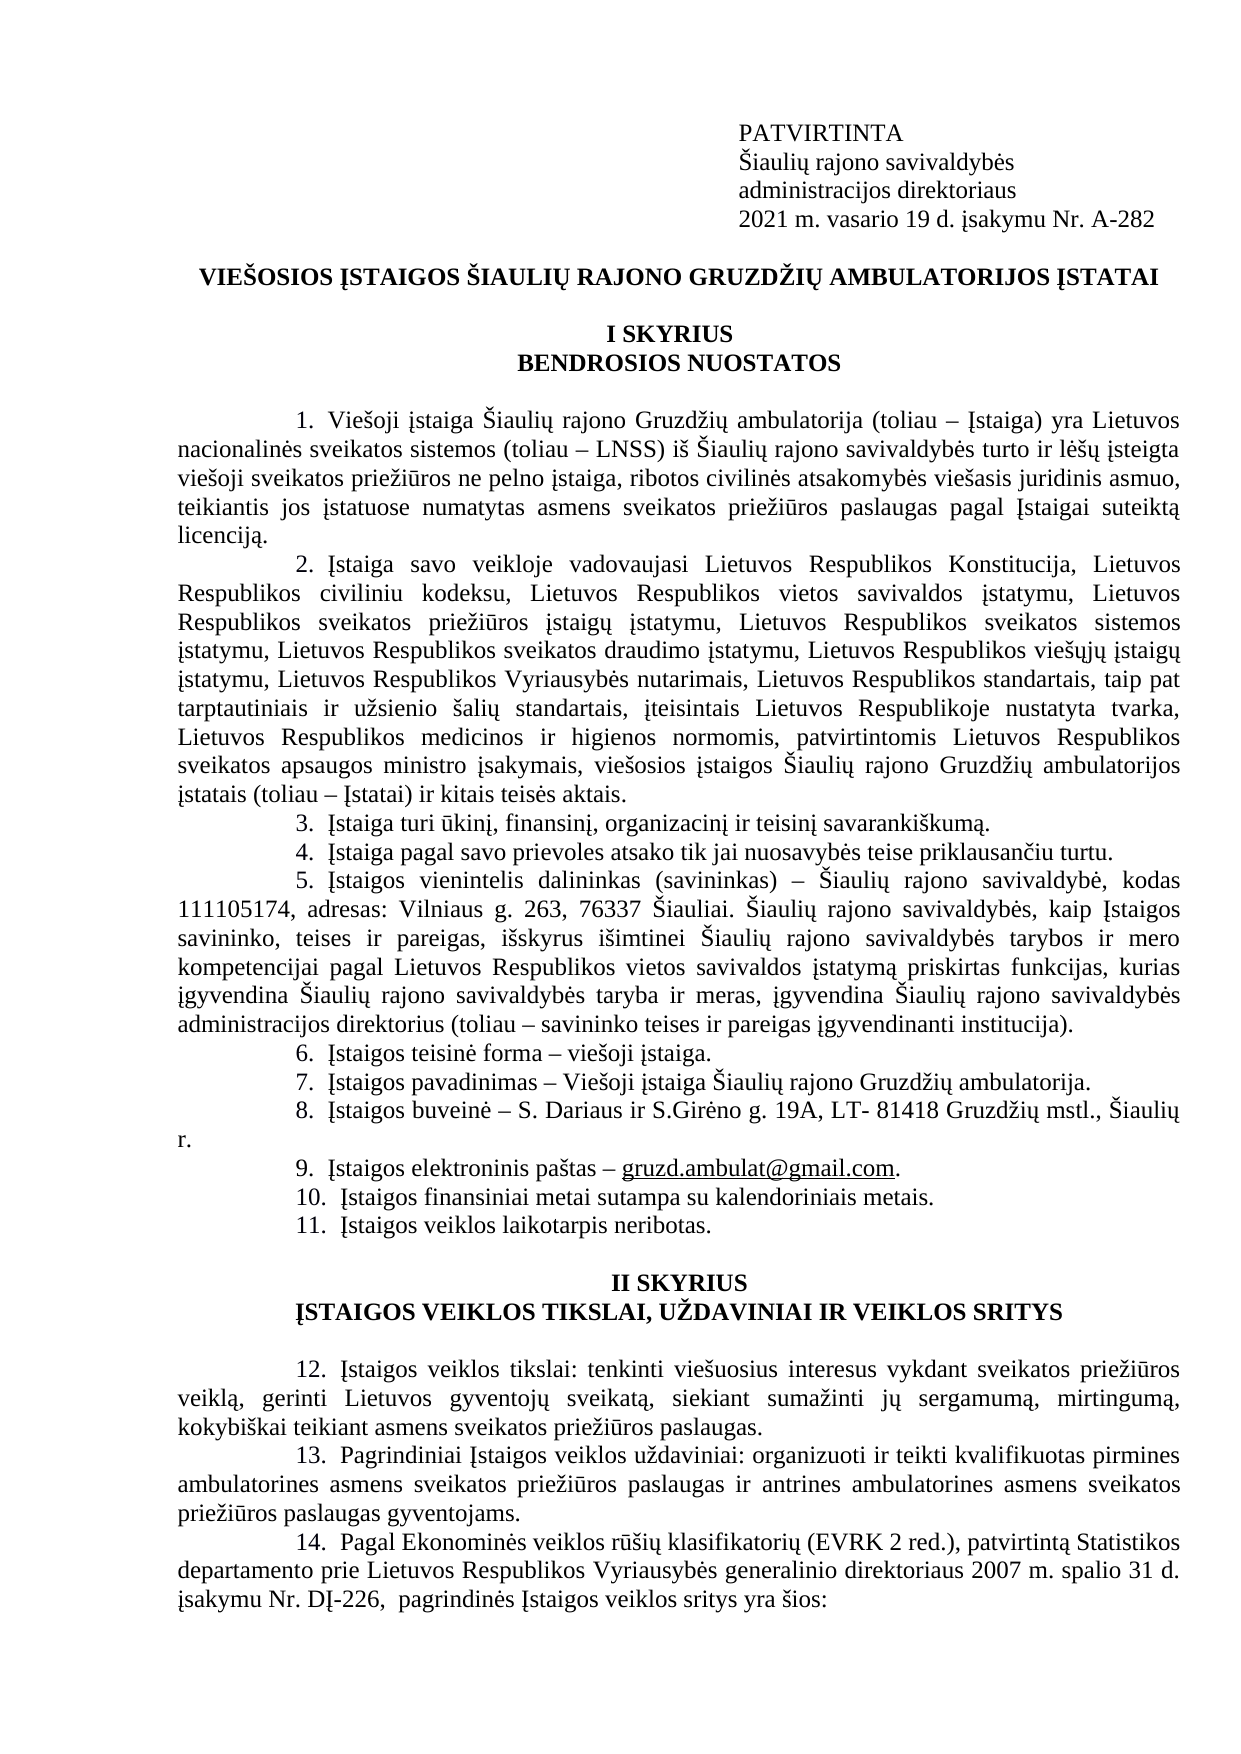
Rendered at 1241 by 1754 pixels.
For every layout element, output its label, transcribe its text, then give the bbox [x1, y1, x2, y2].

text 11. Įstaigos veiklos laikotarpis neribotas. [177, 1211, 1181, 1239]
text PATVIRTINTA [627, 118, 1181, 147]
text 7. Įstaigos pavadinimas – Viešoji įstaiga Šiaulių rajono Gruzdžių ambulatorija. [177, 1067, 1181, 1096]
text 9. Įstaigos elektroninis paštas ‒ gruzd.ambulat@gmail.com. [177, 1153, 1181, 1182]
text 1. Viešoji įstaiga Šiaulių rajono Gruzdžių ambulatorija (toliau – Įstaiga) yra Lietuvos nacionalinės sveikatos sistemos (toliau – LNSS) iš Šiaulių rajono savivaldybės turto ir lėšų įsteigta viešoji sveikatos priežiūros ne pelno įstaiga, ribotos civilinės atsakomybės viešasis juridinis asmuo, teikiantis jos įstatuose numatytas asmens sveikatos priežiūros paslaugas pagal Įstaigai suteiktą licenciją. [177, 406, 1181, 549]
text 4. Įstaiga pagal savo prievoles atsako tik jai nuosavybės teise priklausančiu turtu. [177, 837, 1181, 866]
text 5. Įstaigos vienintelis dalininkas (savininkas) – Šiaulių rajono savivaldybė, kodas 111105174, adresas: Vilniaus g. 263, 76337 Šiauliai. Šiaulių rajono savivaldybės, kaip Įstaigos savininko, teises ir pareigas, išskyrus išimtinei Šiaulių rajono savivaldybės tarybos ir mero kompetencijai pagal Lietuvos Respublikos vietos savivaldos įstatymą priskirtas funkcijas, kurias įgyvendina Šiaulių rajono savivaldybės taryba ir meras, įgyvendina Šiaulių rajono savivaldybės administracijos direktorius (toliau – savininko teises ir pareigas įgyvendinanti institucija). [177, 866, 1181, 1038]
text VIEŠOSIOS ĮSTAIGOS ŠIAULIŲ RAJONO GRUZDŽIŲ AMBULATORIJOS ĮSTATAI [177, 262, 1181, 291]
text ĮSTAIGOS VEIKLOS TIKSLAI, UŽDAVINIAI IR VEIKLOS SRITYS [177, 1297, 1181, 1326]
text Šiaulių rajono savivaldybės [738, 147, 1181, 176]
text 10. Įstaigos finansiniai metai sutampa su kalendoriniais metais. [177, 1182, 1181, 1211]
text administracijos direktoriaus [738, 176, 1181, 204]
text 2. Įstaiga savo veikloje vadovaujasi Lietuvos Respublikos Konstitucija, Lietuvos Respublikos civiliniu kodeksu, Lietuvos Respublikos vietos savivaldos įstatymu, Lietuvos Respublikos sveikatos priežiūros įstaigų įstatymu, Lietuvos Respublikos sveikatos sistemos įstatymu, Lietuvos Respublikos sveikatos draudimo įstatymu, Lietuvos Respublikos viešųjų įstaigų įstatymu, Lietuvos Respublikos Vyriausybės nutarimais, Lietuvos Respublikos standartais, taip pat tarptautiniais ir užsienio šalių standartais, įteisintais Lietuvos Respublikoje nustatyta tvarka, Lietuvos Respublikos medicinos ir higienos normomis, patvirtintomis Lietuvos Respublikos sveikatos apsaugos ministro įsakymais, viešosios įstaigos Šiaulių rajono Gruzdžių ambulatorijos įstatais (toliau – Įstatai) ir kitais teisės aktais. [177, 549, 1181, 808]
text 12. Įstaigos veiklos tikslai: tenkinti viešuosius interesus vykdant sveikatos priežiūros veiklą, gerinti Lietuvos gyventojų sveikatą, siekiant sumažinti jų sergamumą, mirtingumą, kokybiškai teikiant asmens sveikatos priežiūros paslaugas. [177, 1354, 1181, 1441]
text 8. Įstaigos buveinė – S. Dariaus ir S.Girėno g. 19A, LT- 81418 Gruzdžių mstl., Šiaulių r. [177, 1096, 1181, 1153]
text II SKYRIUS [177, 1268, 1181, 1297]
text 3. Įstaiga turi ūkinį, finansinį, organizacinį ir teisinį savarankiškumą. [177, 808, 1181, 837]
text 6. Įstaigos teisinė forma – viešoji įstaiga. [177, 1038, 1181, 1067]
text I SKYRIUS [177, 319, 1181, 348]
text 13. Pagrindiniai Įstaigos veiklos uždaviniai: organizuoti ir teikti kvalifikuotas pirmines ambulatorines asmens sveikatos priežiūros paslaugas ir antrines ambulatorines asmens sveikatos priežiūros paslaugas gyventojams. [177, 1441, 1181, 1527]
text 2021 m. vasario 19 d. įsakymu Nr. A-282 [738, 204, 1181, 233]
text 14. Pagal Ekonominės veiklos rūšių klasifikatorių (EVRK 2 red.), patvirtintą Statistikos departamento prie Lietuvos Respublikos Vyriausybės generalinio direktoriaus 2007 m. spalio 31 d. įsakymu Nr. DĮ-226, pagrindinės Įstaigos veiklos sritys yra šios: [177, 1527, 1181, 1613]
text BENDROSIOS NUOSTATOS [177, 348, 1181, 377]
